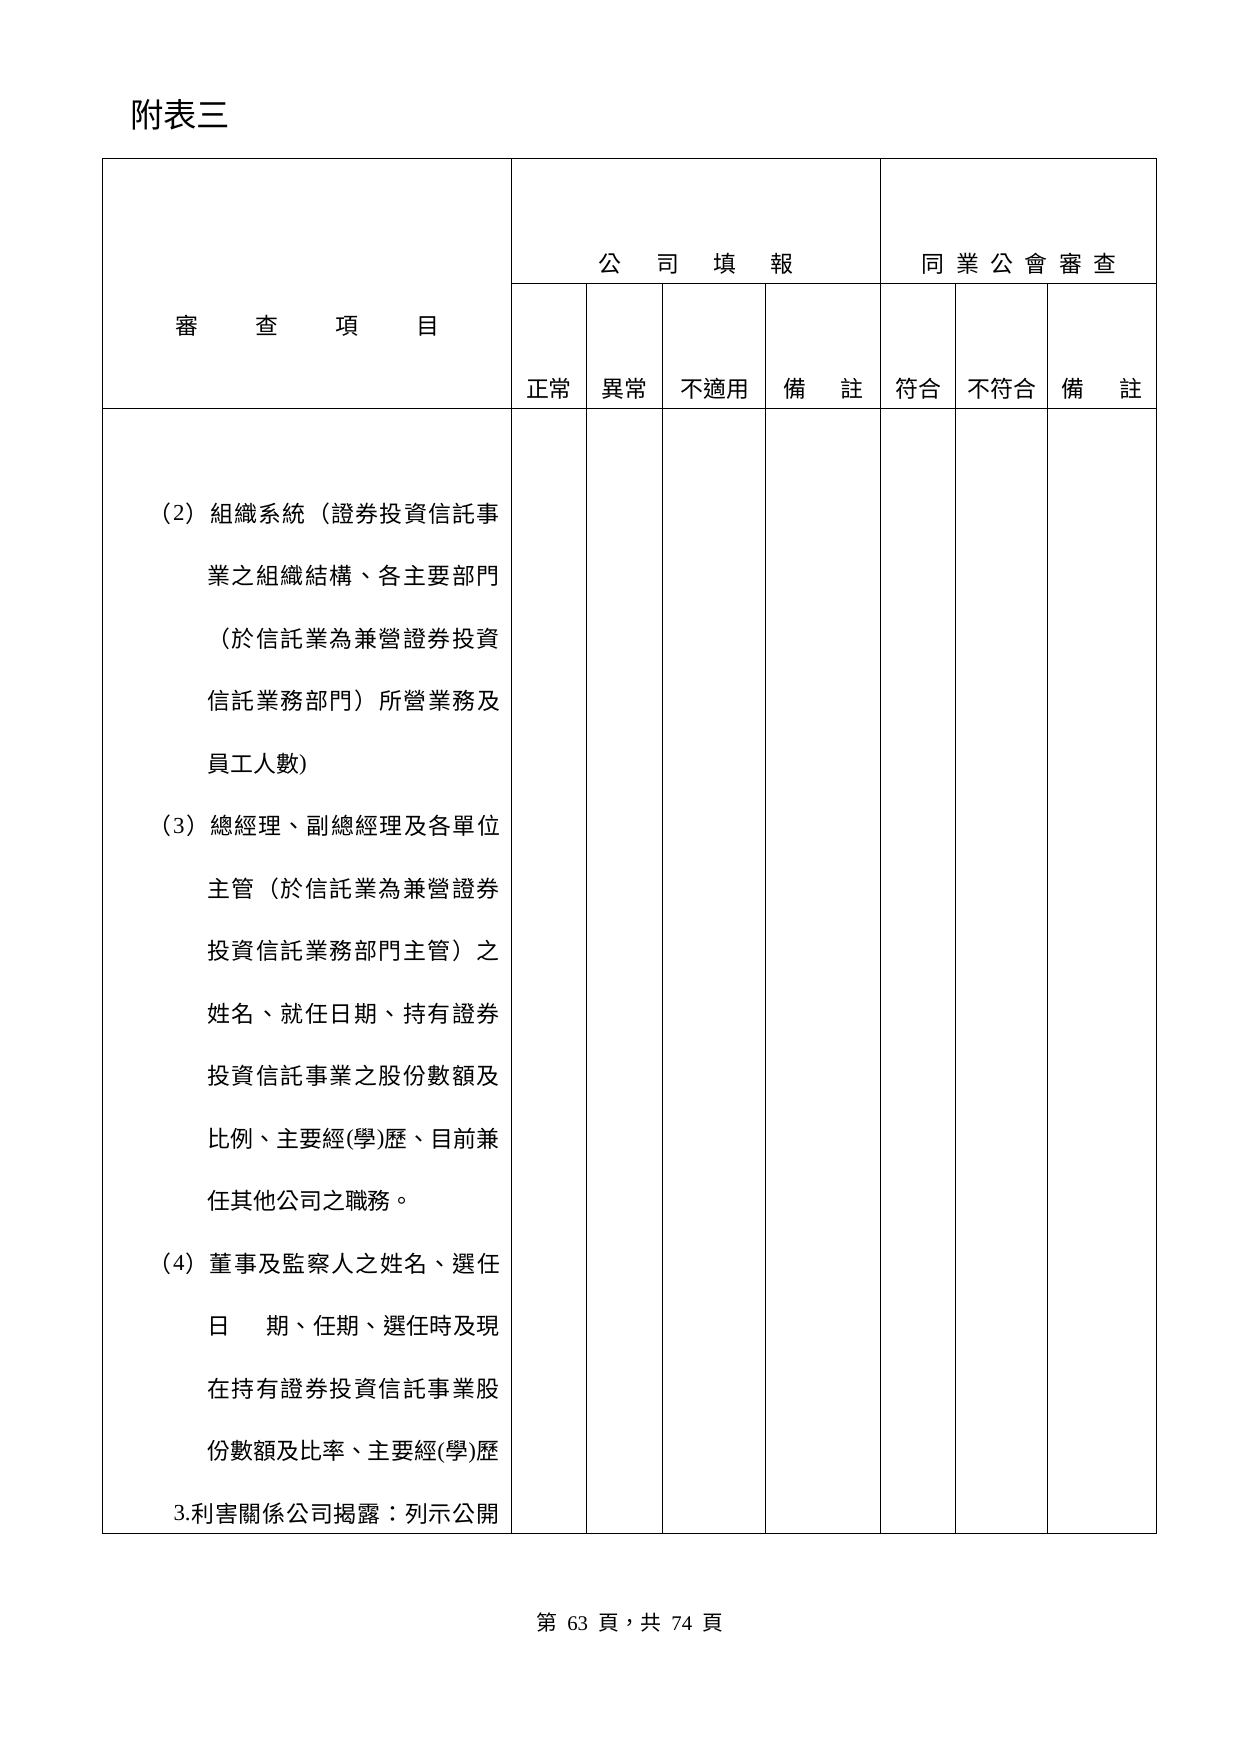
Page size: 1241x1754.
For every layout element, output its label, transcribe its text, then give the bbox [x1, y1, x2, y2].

table_cell [587, 409, 662, 1533]
table_header 審 查 項 目 [103, 159, 511, 408]
table_cell 備 註 [1048, 284, 1156, 408]
table_cell [512, 409, 586, 1533]
table_header 同 業 公 會 審 查 [881, 159, 1156, 283]
table_cell 備 註 [766, 284, 880, 408]
table_cell 異常 [587, 284, 662, 408]
table_cell 【公開說明書】 ※下列資料應符合金管會規定之格式 是否依證券投資信託事業募集證券投資信託基金公開說明書應行記載事項準則規定，於所編製公開說明書封面註明係申請（報）用之稿本 是否依證券投資信託事業募集證券投資信託基金公開說明書應行記載事項準則規定，記載下列事項： （一）編製目錄及頁次 （二）封面依序刊印事項： 1.基金名稱（保本型基金應用括弧以不同顏色顯著字體標明保本比率及基金之類型(保證型或保護型)） 2.基金種類（股票型、債券型、平衡型、保本型、組合型、指數型、指數股票型（Exchange Traded Fund；ETF）、貨幣市場基金、傘型或其他經金融監督管理委員會（以下簡稱金管會）核定者 3.基本投資方針 4.基金型態（開放式或封閉式） 5.基金投資國外地區者，註明「投資國外」 6.基金以外幣計價者，註明本基金以______幣計價 7.本次核准發行總面額 8.本次核准發行受益權單位數 9.保本型基金為保證型者，保證機構之名稱 10.證券投資信託事業之名稱 11.以顯著方式刊印下列文字： （1）「本基金經金融監督管理委員會核准或同意生效，惟不表示本基金絕無風險。本證券投資信託事業以往之經理績效不保證本基金之最低投資收益；本證券投資信託事業除盡善良管理人之注意義務外，不負責本基金之盈虧，亦不保證最低之收益」 （2）保本型基金為保證型者，應刊印「本基金經金融監督管理委員會核准或同意生效，惟不表示本基金絕無風險。投資人持有本基金至到期日時，始可享有_____%的本金保證。投資人於到期日前買回者或有本基金信託契約第__條第一款至第六款應終止之情事者，不在保證範圍，投資人應承擔整個投資期間之相關費用，並依當時淨值計算買回價格。投資人應了解到期日前本基金之淨值可能因市場因素而波動。投資人在進行交易前，應確定已充分瞭解本基金之風險與特性。」等文字。 （3）保本型基金為保護型者，應刊印「本基金無提供保證機構保證之機制，係透過投資工具達成保護本金之功能。本基金經金融監督管理委員會核准或同意生效，惟不表示本基金絕無風險。投資人持有本基金至到期日時，始可享有_____%的本金保護。投資人於到期日前買回者或有本基金信託契約第___條應提前終止之情事者，不在保護範圍，投資人應承擔整個投資期間之相關費用，並依當時淨值計算買回價格。投資人應了解到期日前本基金之淨值可能因市場因素而波動，因保護並非保證，投資標的之發行人違約或發生信用風險等因素，將無法達到本金保護之效果，投資人在進行交易前，應確定已充分瞭解本基金之風險與特性。」等文字，後段文字並應以加大粗黑字體或不同顏色等特別顯著方式刊印。 （4）高收益債券基金應以不同顏色顯著字體方式，載明適合之投資人屬性，並刊印「投資人投資高收益債券基金不宜占其投資組合過高之比重」，及「本基金經金融監督管理委員會核准，惟不表示絕無風險。由於高收益債券之信用評等未達投資等級或未經信用評等，且對利率變動的敏感度甚高，故本基金可能會因利率上升、市場流動性下降，或債券發行機構違約不支付本金、利息或破產而蒙受虧損。本基金不適合無法承擔相關風險之投資人。基金經理公司以往之經理績效不保證基金之最低投資收益；基金經理公司除盡善良管理人之注意義務外，不負責本基金之盈虧，亦不保證最低之收益，投資人申購前應詳閱基金公開說明書。」等文字。 （5）有關本基金運用限制及投資風險之揭露請詳見第__頁至第__頁 （6）固定收益基金應以粗體字警示投資人投資基金應注意之風險，並應補充包含債券發行人違約之信用風險 （7）本公開說明書之內容如有虛偽或隱匿之情事者，應由本證券投資信託事業與負責人及其他曾在公開說明書上簽章者依法負責 （8）查詢本公開說明書之網址，包括本會指定之資訊申報網站之網址及公司揭露公開說明書相關資料之網址 （※公開資訊觀測站網址應為 http://newmops.tse.com.tw） （9）信託業兼營證券投資信託業務經本會核准得自行保管基金資產者，應標明自行保管及設有信託監察人之字句 12.刊印日期 （三）封裡依序刊印下列事項： 1.證券投資信託事業總公司之名稱、地址、網址及電話，發言人之姓名、職稱、聯絡電話及電子郵件信箱 2.基金保管機構之名稱、地址、網址及電話。（信託業兼營證券投資信託業務經本會核准得自行保管基金資產者，載明信託監察人之姓名或名稱、地址、網址或電子郵件信箱及電話） 3.受託管理機構之名稱、地址、網址及電話 4.國外投資顧問公司之名稱地址網址及電話 5.國外受託保管機構之名稱、地址、網址及電話 6.基金經保證機構保證者，保證機構之名稱、地址、網址及電話 7.受益憑證簽證機構之名稱、地址、網址及電話 8.受益憑證事務代理機構之名稱、地址、網址及電話 9.基金之財務報告簽證會計師姓名、事務所名稱、地址、網址及電話 10.證券投資信託事業或基金經信用評等機構評等者，信用評等機構之名稱、地址、網址及電話 11.公開說明書之陳列處所、分送方式及索取之方法 （四）封底應刊印事項： 證券投資信託事業及其負責人簽章或蓋章 （五）基金概況應刊印事項： 1.基金簡介 （1）發行總面額 （2）受益權單位總數 （3）每受益權單位面額 （4）得否追加發行 （5）成立條件(有成立日期者，亦一併列明) （6）預定發行日期 （7）存續期間 （8）投資地區及標的 (保本型基金應列示投資固定收益商品及證券相關商品之預估投資比率、投資商品之發行者、交易對象及參與率等) （9）基本投資方針及範圍簡述 （10）投資策略及特色之重點摘述 （11）本基金適合之投資人屬性分析 （12）銷售開始日 （13）銷售方式 （14）銷售價格 （15）最低申購金額 （16）證券投資信託事業為防制洗錢而可能要求申購人提出之文件及拒絕申購之情況 （17）買回開始日（保本型基金敍明接受買回之方式及因應買回處分資產之程序） （18）買回費用 （19）買回價格 （20）短線交易之規範及處理 ※應包含短線交易之定義、買回費率、買回費用計算方式及短線交易案說明等事項 （21）基金營業日之定義 （22）經理費（保本型基金之經理費率應以明顯字體列示） （23）保管費(信託業兼營證券投資信託業務經本會核准得自行保管基金資產者，其信託監察人之報酬) （24）基金經保證機構保證者，保證機構之業務性質、財務狀況、 信用評等、保證條件、範圍、保證費及保證契約主要內容；並以釋例說明保證機制及高於保證金額之潛在回報之計算方法 （25）是否分配收益 2.基金性質 （1）基金之設立及其依據 （2）證券投資信託契約關係 （3）追加募集基金者，應刊印該基金成立時及歷次追加發行之情形 3.證券投資信託事業之職責（概述） 4.基金保管機構之職責（概述） （信託業兼營證券投資信託業務經本會核准得自行保管基金資產者，應記載信託監察人之職責） 5.基金保證機構之職責(概述) 6.基金投資 （1）基金投資方針及範圍。 ※債券型基金者，應敘明其資產組合及持有固定收益證券部位之加權平均存續期間管理策略 （2）證券投資信託事業運用基金投資之決策過程、基金經理人之姓名、主要經(學)歷及權限。基金經理人同時管理其他基金者，應揭露所管理之其他基金名稱及所採取防止利益衝突之措施 ※基金經理人主要經歷應加註起迄時間 ※基金經理人管理1檔基金以上者，請詳述公司實際採行之防範措施 （3）證券投資信託事業運用基金，將基金之管理業務複委任第三人處理者，應敘明複委任業務情形及受託管理機構對受託管理業務之專業能力 （4）證券投資信託事業運用基金，委託國外投資顧問公司提供投資顧問服務，應敘明國外投資顧問公司提供基金顧問服務之專業能力 （5）基金運用之限制 ※有關各投資標的信用評等之規定，勿分散說明，集中陳述為宜。 （6）基金參與股票發行公司股東會行使表決權之處理原則及方法 是否符合證券投資信託事業管理規則第19條第2項第6款及證券投資信託事業負責人與業務人員管理規則第13條第2項第6款規定證券投資信託事業及其負責人、部門主管、分支機構經理人、其他業務人員或受僱人，不得轉讓出席股東會委託書或藉行使基金持有股票之投票表決權，收受金錢或其他利益 是否依證券投資信託事業管理規則第23條第4項規定，出席股東會行使表決權並應作成書面紀錄，循序編號建檔並至少保存5年 （7）組合基金參與子基金之受益人大會行使表決權之處理原則及方法 經理公司應依據子基金之信託契約或公開說明書之規定行使表決權，並基於受益人之最大利益，支持子基金經理公司所提之議案。但子基金之經理公司所提之議案有損及受益人權益之虞者，得依經理公司董事會之決議辦理 經理公司不得轉讓或出售子基 之受益人大會表決權。經理公司之董事、監察人、經理人、業務人員及其他受僱人員，亦不得轉讓或出售該表決權，收受金錢或其他利益 （8）基金投資國外地區者，應刊印下列事項： ※下列說明資料應更新至最新資料 主要投資地區（國）經濟環境簡要說明 經濟發展及各主要產業概況 外匯管理及資金匯出入規定 最近3年當地幣值對美元匯率之最高、最低數額及其變動情形 主要投資證券市場簡要說明下列資料 ※是否依證券投資信託事業募集證券投資信託基金公開說明書應行記載事項準則規定之格式填列 最近2年發行及交易市場概況 最近2年市場之週轉率及本益比 市場資訊揭露效率(包括時效性及充分性)之說明 證券之交易方式 投資國外證券化商品或新興產業者，應敘明該投資標的或產業最近2年國外市場概況 證券投資信託事業對基金之外匯收支從事避險交易者，應敘明其避險方法 基金投資國外地區者，證券投資信託事業應說明配合本基金出席所投資外國股票（或基金）發行公司股東會（受益人會議）之處理原則及方法 7.保本型基金： （1）相關投資連結標的之性質 （2）本基金之設定參數，含參與比率及投資期間，並註明實際參與率釐定之時間，以及通知受益人之方式 （3）保護型基金未設立保證機構，應載明本基金無提供保證機構保證之機制，係透過投資工具達成保護本金之功能。 （4）保護型基金應明定，因應受益人提前請求買回而處分資產及到期日時，達成保護本金之控管機制 8.指數型基金及指數股票型基金： （1）指數編製方式及經理公司追蹤、模擬或複製表現之操作方式，包含調整投資組合方式，以及基金投資於指數具代表性之成分證券樣本時，為使該樣本明確反映指數整體特色之抽樣及操作方式 （2）基金表現與標的指數表現之差異比較，其比較方式應載明其定義及計算公式 9.傘型基金： 各子基金之投資範圍、主要區隔及異同分析；其應記載事項之內容為各子基金所共通者，得標註各子基金皆同，免重複列示，其應記載事項之內容為各子基金不同者，應分別列示，並比較其差異 10.外幣計價基金： 敍明本基金計價之幣別，且所有申購及買回價金之收付均以該幣別為之 11.投資風險揭露要素事項： （1）類股過度集中之風險 （2）產業景氣循環之風險 （3）流動性風險 （4）外匯管制及匯率變動之風險 （5）投資地區政治、經濟變動之風險 （6）商品交易對手及保證機構之信用風險 （7）投資結構式商品之風險 （8）其他投資標的或特定投資策略之風險 （9）從事證券相關商品交易之風險 （10）出借所持有之有價證券或借入有價證券之相關風險 （11）其他投資風險 12.收益分配 （1）分配之項目 （2）分配之時間 （3）給付之方式 13.申購受益憑證 （1）申購程序、地點及截止時間 （2）申購價金之計算及給付方式 ※申購手續費之計算方式應詳細說明之，若係美元計價之基金，其申購、買回均應以美元計價，故申購手續費之計算應以美元計算 （3）受益憑證之交付 （4）證券投資信託事業不接受申購或基金不成立時之處理 14.買回受益憑證 （1）買回程序、地點及截止時間。 ※買回截止時間應載明「除能證明投資人係於截止時間前提出買回申請者，逾時申請應視為次一買回申請日之買回申請」 （2）買回價金之計算 ※訂定基金短線交易買回費率及收取買回費用之計算方式。短線交易規範應公平對待所有受益人。 （3）買回價金給付之時間及方式 （4）受益憑證之換發 （5）買回價金遲延給付之情形 ※應增列恢復計算基金之買回價格規定 （6）買回撤銷之情形 15.受益人之權利及負擔 （1）受益人應有之權利內容 （2）受益人應負擔費用之項目及其計算、給付方式 ※應包含短線交易費用之給付方式 （3）受益人應負擔租稅之項目及其計算、繳納方式 是否符合修正後財政部81.4.23財稅第811663751號函、財政部91.11.27台財稅字第0910455815號令及其他相關最新法令規定 （4）受益人會議 召集事由 召集程序 決議方式 16.基金之資訊揭露 （1）依法令及證券投資信託契約規定應揭露之資訊內容 是否符合證券投資信託契約規定 （2）資訊揭露之方式、公告及取得方法。 ※資訊揭露之公告，應依相關規定分別將接所有應公告之事項及選定之公告方式各別列示，以利投資人查詢 （3）證券投資信託事業申請募集指數型基金及指數股票型基金者，應記載投資人取得指數組成調整、基金與指數表現差異比較等最新基金資訊及其他重要資訊之途徑。 17.基金運用狀況 ※是否依證券投資信託事業募集證券投資信託基金公開說明書應行記載事項準則規定之格式填列 （1）投資情形（列示公開說明書刊印日前1個月月底基金資料） 淨資產總額之組成項目、金額及比率 投資單一股票金額占基金淨資產價值百分之一以上者，列示該股票之名稱、股數、每股市價、投資金額及投資比率 投資單一債券金額占基金淨資產價值百分之一以上者，列示該債券之名稱、投資金額及投資比率 組合型基金投資單一子基金金額佔基金淨資產價值百分之一以上者，列示該子基金名稱、經理公司、基金經理人、經理費費率、保管費費率、受益權單位數、每單位淨值、投資受益權單位數、投資比率及給付買回價金之期限 （2）投資績效 最近3年度每單位淨值走勢圖。 最近3年度各年度每受益權單位收益分配之金額。 公開說明書刊印日前1季止，本基金淨資產價值最近3個月、6個月、1年、3年、5年、10年及自基金成立日起算之累計報酬率。指數型基金及指數股票型基金另應載明基金表現與標的指數表現之差異比較 （3）最近2年度本基金之會計師 查核報告，資產負債報告書、投資明細表、收入與費用報告書、可分配收益表、資本帳戶變動表、附註及明細表。 （4）最近年度及公開說明書刊印日前1季止，基金委託證券商買賣有價證券總金額前5名之證券商名稱、支付該證券商手續費之金額。若證券商為該基金之受益人者，應一併揭露其持有基金之受益權單位數及比例 （5）基金接受信用評等機構評等者，應揭露信用評等機構對基金之評等報告 （6）其他應揭露事項 （六）證券投資信託契約主要內容應刊印事項： 1.基金名稱、證券投資信託事業名稱、基金保管機構名稱(信託業兼營證券投資信託業務經本會核准得自行保管基金資產者，其信託監察人之姓名或名稱）及基金存續期間 2.基金發行總面額及受益權單位總數 3.受益憑證之發行及簽證 4.受益憑證之申購 5.基金之成立與不成立 6.受益憑證之上市及終止上市 7.基金之資產 8.基金應負擔之費用 9.受益人之權利、義務與責任 10.證券投資信託事業之權利、義務與責任 11.基金保管機構之權利、義務與責任 (信託業兼營證券投資信託業務經本會核准得自行保管基金資產者，其信託監察人之權利、義務與責任) 12.運用基金投資證券之基本方針及範圍 13.收益分配 14.受益憑證之買回 15.基金淨資產價值及受益權單位淨資產價值之計算 16.證券投資信託事業之更換 17.基金保管機構之更換(信託業兼營證券投資信託業務經本會核准得自行保管基金資產者，其信託監察人之更換) 18.證券投資信託契約之終止 19.基金之清算 20.受益人名簿 21.受益人會議 22.通知及公告 23.證券投資信託契約之修訂 以顯著方式刊印下列文字：「依據證券投資信託及顧問法第20條及證券投資信託事業管理規則第21條第1項規定，證券投資信託事業應於其營業處所及其基金銷售機構營業處所，或以其他經主管機關指定之其他方式備置證券投資信託契約，以供投資人查閱；證券投資信託事業應依投資人之請求，提供證券投資信託契約副本，並得收取工本費新臺幣壹百元」 （七）證券投資信託事業概況應刊印事項： ※是否依證券投資信託事業募集證券投資信託基金公開說明書應行記載事項準則規定之格式填列 1.事業簡介 （1）設立日期 （2）最近3年股本形成經過 （3）營業項目 （4）沿革：最近5年度募集之基金、分公司及子公司之設立、董事監察人或主要股東股權之移轉或更換、經營權之改變及其他重要紀事 2.事業組織(列示公開說明書刊印日前1個月月底證券投資信託事業資料) （1）股權分散情形 股東結構(各類股東之組合比例) 主要股東名單(股權比例5%以上股東之名稱、持股數額及比率 （2）組織系統（證券投資信託事業之組織結構、各主要部門（於信託業為兼營證券投資信託業務部門）所營業務及員工人數) （3）總經理、副總經理及各單位主管（於信託業為兼營證券投資信託業務部門主管）之姓名、就任日期、持有證券投資信託事業之股份數額及比例、主要經(學)歷、目前兼任其他公司之職務。 （4）董事及監察人之姓名、選任日 期、任期、選任時及現在持有證券投資信託事業股份數額及比率、主要經(學)歷 3.利害關係公司揭露：列示公開說明書刊印日前1個月月底與證券投資信託事業有下列情事之公司： （1）與證券投資信託事業具有公司法第六章之一所定關係者 （2）證券投資信託事業董事、監察人或綜合持股達5%以上之股東 （3）前目人員或證券投資信託事業經理人與該公司董事、監察人、經理人或持有已發行股份10%以上股東為同1人或具有配偶關係者 4.營運情形 （1）列示刊印日前1個月月底，證券投資信託事業經理其他基金之名稱、成立日、受益權單位數、淨資產金額及每單位淨資產價值 （2）最近2年度證券投資信託事業之會計師查核報告、資產負債表、損益表及股東權益變動表 5.受處罰之情形（列示最近2年證券投資信託事業受本會處分及糾正之時間及詳情） 6.訴訟或非訟事件(證券投資信託事業目前尚在繫屬中之重大訴訟、非訟或行政爭訟事件，其結果可能對受益人權益有重大影響者，應揭露其系爭事實、標的金額、訴訟開始日期、主要訴訟當事人及目前處理情形 （八）受益憑證銷售及買回機構之名稱、地址及電話 （九）其他本會規定應特別記載之事項： 1.證券投資信託事業遵守中華民國證券投資信託暨顧問商業同業公會會員自律公約之聲明書 2.證券投資信託事業內部控制制度聲明書 3.證券投資信託事業就公司治理運作情形載明下列事項： （1）董事會之結構及獨立性 （2）董事會及經理人之職責 （3）監察人之組成及職責 （4）利害關係人之權利及關係 （5）對於法令規範資訊公開事項之詳細情形 （6）其他公司治理之相關資訊 4.本次發行之基金信託契約與契約範本條文對照表 5.其他本會規定應特別記載之事項 [103, 409, 511, 1533]
table_cell 正常 [512, 284, 586, 408]
table_header 公 司 填 報 [512, 159, 880, 283]
table_cell [956, 409, 1047, 1533]
table_cell [1048, 409, 1156, 1533]
table_cell 不適用 [663, 284, 765, 408]
table_cell 符合 [881, 284, 955, 408]
table_cell [663, 409, 765, 1533]
table_cell [766, 409, 880, 1533]
table_cell 不符合 [956, 284, 1047, 408]
table_cell [881, 409, 955, 1533]
